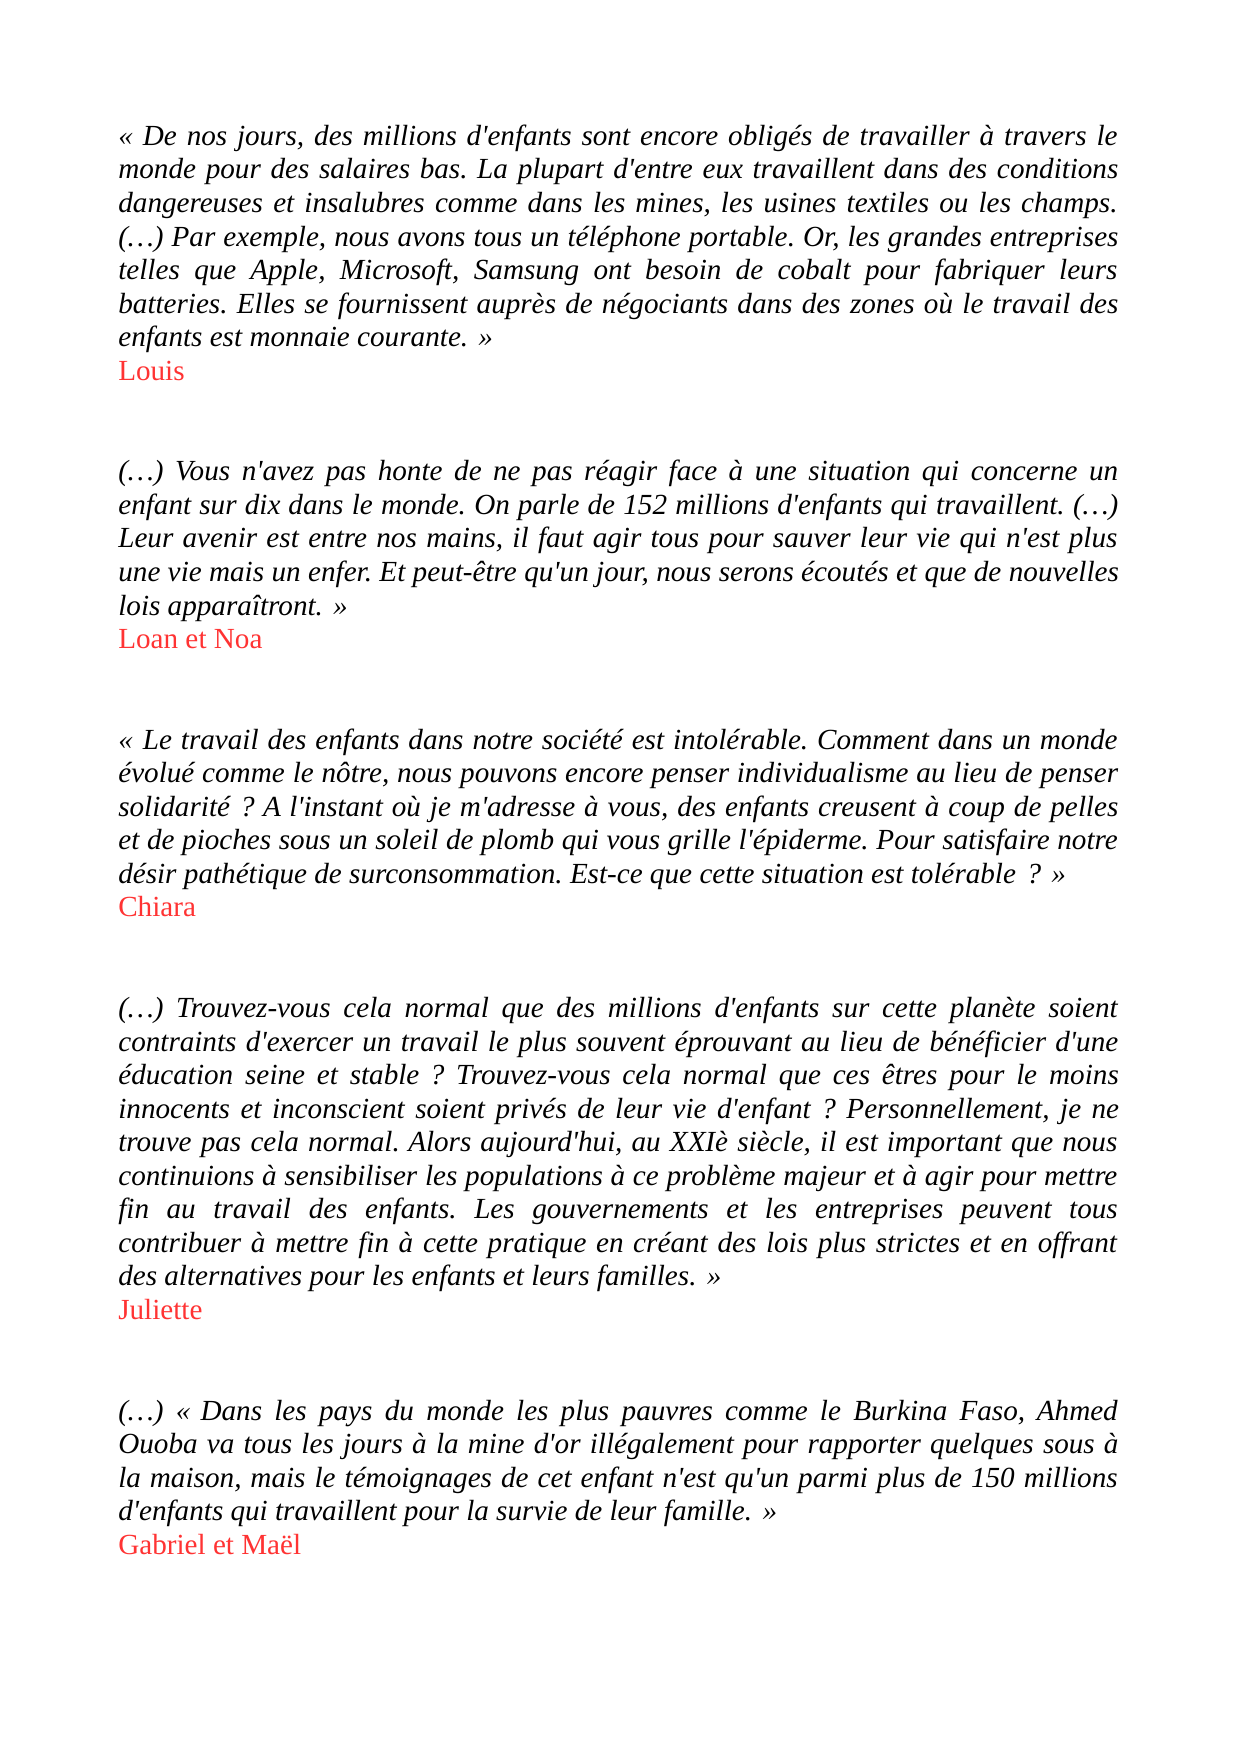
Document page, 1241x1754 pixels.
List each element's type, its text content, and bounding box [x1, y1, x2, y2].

text (…) Vous n'avez pas honte de ne pas réagir face à une situation qui concerne un enfant sur dix dans le monde. On parle de 152 millions d'enfants qui travaillent. (…) Leur avenir est entre nos mains, il faut agir tous pour sauver leur vie qui n'est plus une vie mais un enfer. Et peut-être qu'un jour, nous serons écoutés et que de nouvelles lois apparaîtront. » [118, 453, 1122, 621]
text (…) « Dans les pays du monde les plus pauvres comme le Burkina Faso, Ahmed Ouoba va tous les jours à la mine d'or illégalement pour rapporter quelques sous à la maison, mais le témoignages de cet enfant n'est qu'un parmi plus de 150 millions d'enfants qui travaillent pour la survie de leur famille. » [118, 1393, 1122, 1527]
text Juliette [118, 1292, 1122, 1326]
text « Le travail des enfants dans notre société est intolérable. Comment dans un monde évolué comme le nôtre, nous pouvons encore penser individualisme au lieu de penser solidarité ? A l'instant où je m'adresse à vous, des enfants creusent à coup de pelles et de pioches sous un soleil de plomb qui vous grille l'épiderme. Pour satisfaire notre désir pathétique de surconsommation. Est-ce que cette situation est tolérable ? » [118, 722, 1122, 889]
text Chiara [118, 889, 1122, 923]
text Louis [118, 353, 1122, 386]
text (…) Trouvez-vous cela normal que des millions d'enfants sur cette planète soient contraints d'exercer un travail le plus souvent éprouvant au lieu de bénéficier d'une éducation seine et stable ? Trouvez-vous cela normal que ces êtres pour le moins innocents et inconscient soient privés de leur vie d'enfant ? Personnellement, je ne trouve pas cela normal. Alors aujourd'hui, au XXIè siècle, il est important que nous continuions à sensibiliser les populations à ce problème majeur et à agir pour mettre fin au travail des enfants. Les gouvernements et les entreprises peuvent tous contribuer à mettre fin à cette pratique en créant des lois plus strictes et en offrant des alternatives pour les enfants et leurs familles. » [118, 990, 1122, 1292]
text Loan et Noa [118, 621, 1122, 655]
text « De nos jours, des millions d'enfants sont encore obligés de travailler à travers le monde pour des salaires bas. La plupart d'entre eux travaillent dans des conditions dangereuses et insalubres comme dans les mines, les usines textiles ou les champs. (…) Par exemple, nous avons tous un téléphone portable. Or, les grandes entreprises telles que Apple, Microsoft, Samsung ont besoin de cobalt pour fabriquer leurs batteries. Elles se fournissent auprès de négociants dans des zones où le travail des enfants est monnaie courante. » [118, 118, 1122, 353]
text Gabriel et Maël [118, 1527, 1122, 1560]
